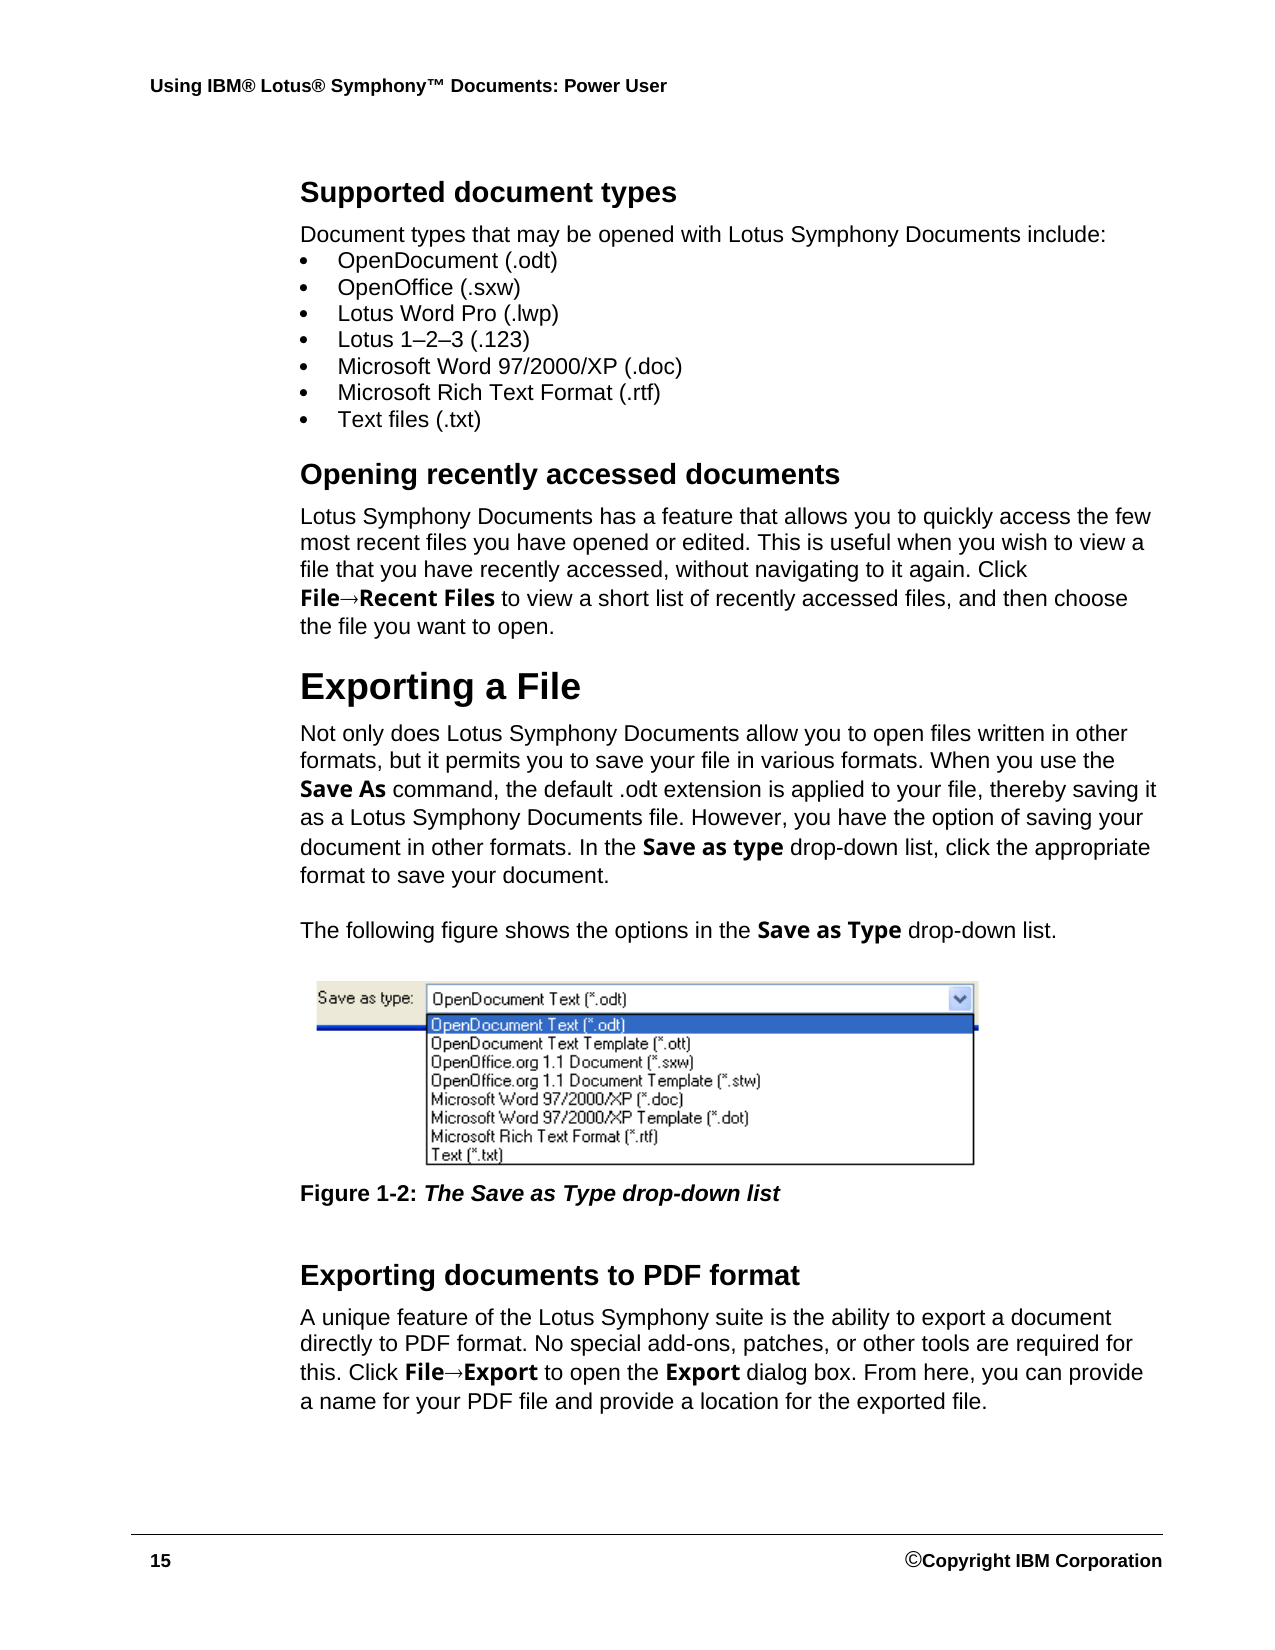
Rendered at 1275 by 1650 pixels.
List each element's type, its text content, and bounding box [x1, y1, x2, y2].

text The following figure shows the options in the Save as Type drop-down list. [300, 914, 1162, 946]
list OpenDocument (.odt) [300, 247, 1162, 274]
list Lotus 1–2–3 (.123) [300, 326, 1162, 353]
list Text files (.txt) [300, 406, 1162, 432]
list Microsoft Rich Text Format (.rtf) [300, 379, 1162, 406]
list Microsoft Word 97/2000/XP (.doc) [300, 353, 1162, 379]
subtitle Exporting documents to PDF format [300, 1258, 1162, 1291]
text A unique feature of the Lotus Symphony suite is the ability to export a document directly to PDF format. No special add-ons, patches, or other tools are required for this. Click FileExport to open the Export dialog box. From here, you can provide a name for your PDF file and provide a location for the exported file. [300, 1304, 1162, 1414]
text Lotus Symphony Documents has a feature that allows you to quickly access the few most recent files you have opened or edited. This is useful when you wish to view a file that you have recently accessed, without navigating to it again. Click FileRecent Files to view a short list of recently accessed files, and then choose the file you want to open. [300, 503, 1162, 639]
subtitle Opening recently accessed documents [300, 457, 1162, 490]
list Lotus Word Pro (.lwp) [300, 300, 1162, 326]
list OpenOffice (.sxw) [300, 274, 1162, 300]
subtitle Supported document types [300, 175, 1162, 208]
subtitle Exporting a File [300, 664, 1162, 708]
picture [316, 981, 979, 1171]
text Figure 1-2: The Save as Type drop-down list [300, 1180, 1162, 1206]
text Document types that may be opened with Lotus Symphony Documents include: [300, 221, 1162, 247]
text Not only does Lotus Symphony Documents allow you to open files written in other formats, but it permits you to save your file in various formats. When you use the Save As command, the default .odt extension is applied to your file, thereby saving it as a Lotus Symphony Documents file. However, you have the option of saving your document in other formats. In the Save as type drop-down list, click the appropriate format to save your document. [300, 720, 1162, 888]
